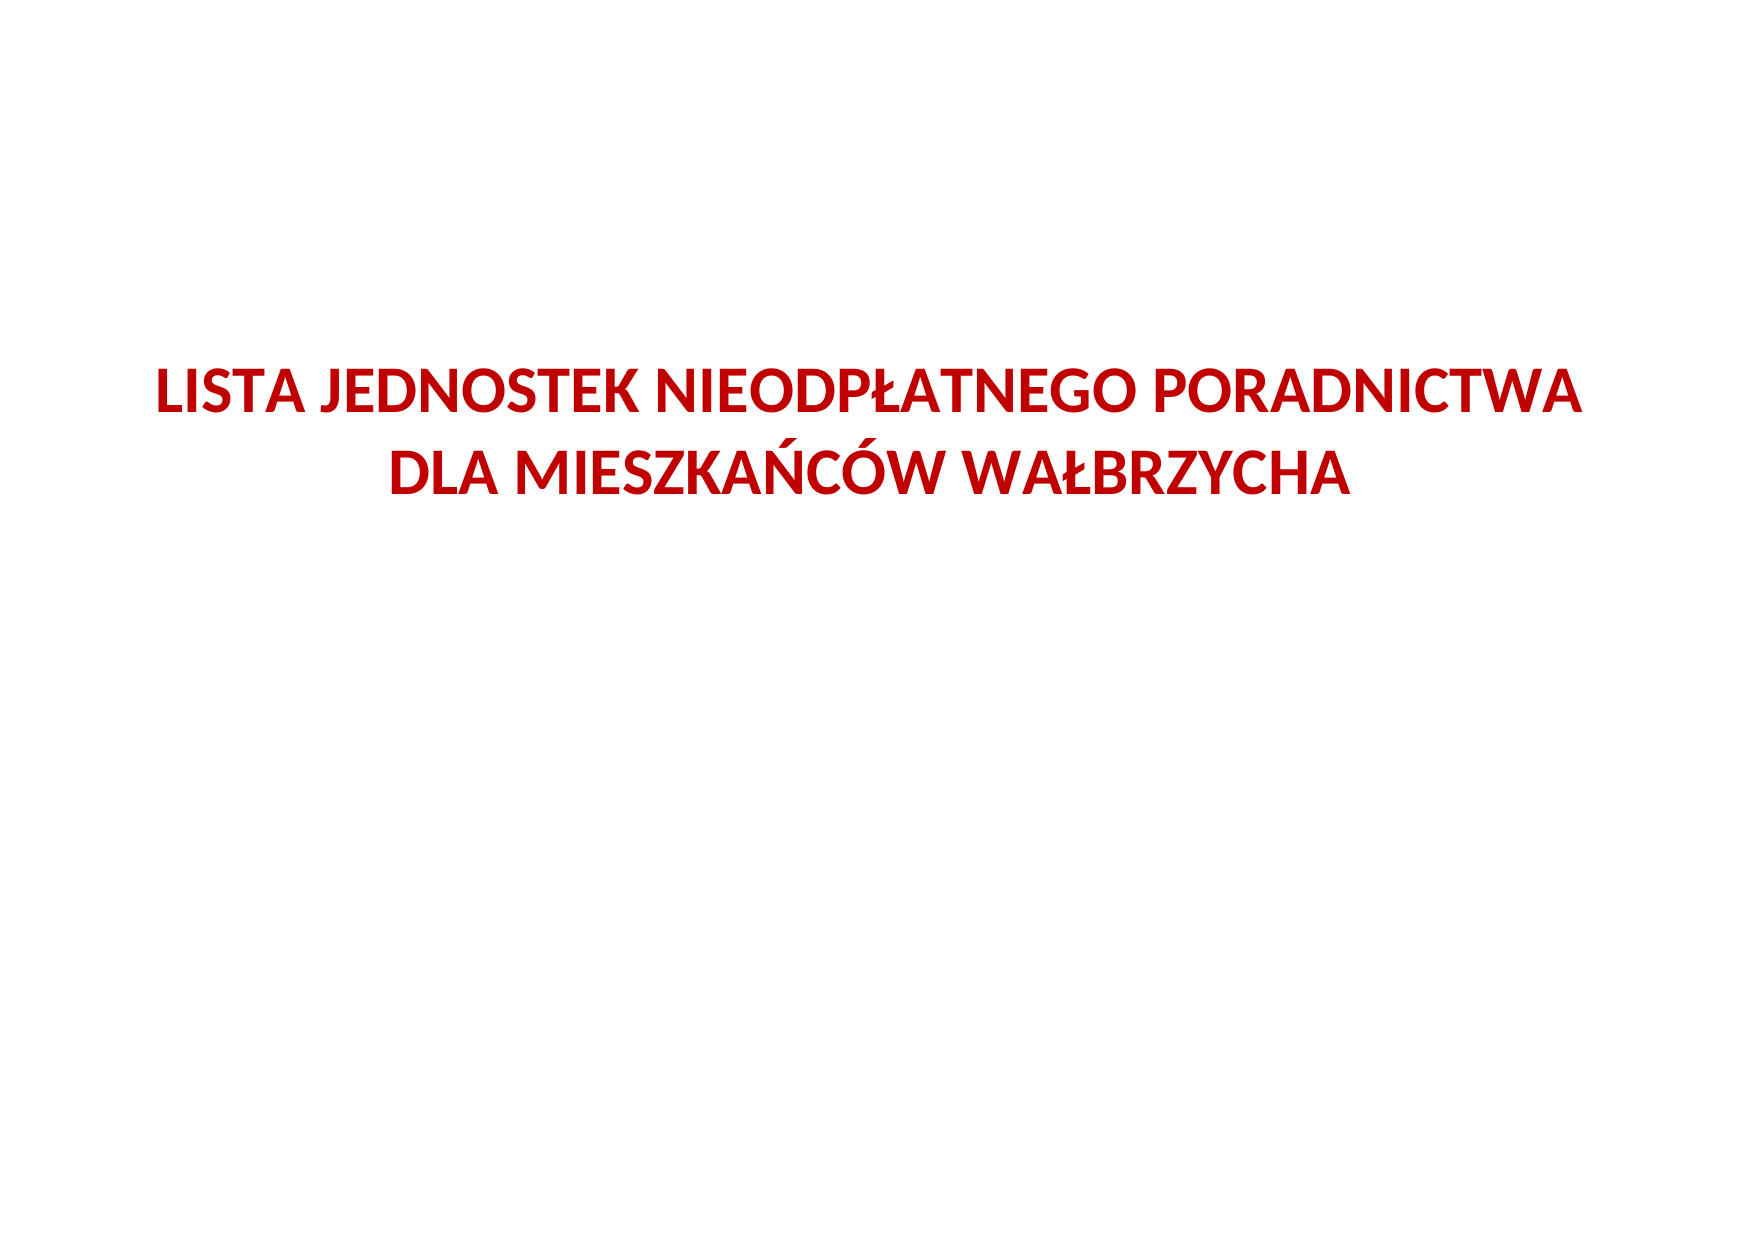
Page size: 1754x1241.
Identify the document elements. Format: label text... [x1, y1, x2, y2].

text LISTA JEDNOSTEK NIEODPŁATNEGO PORADNICTWA DLA MIESZKAŃCÓW WAŁBRZYCHA [133, 348, 1606, 511]
